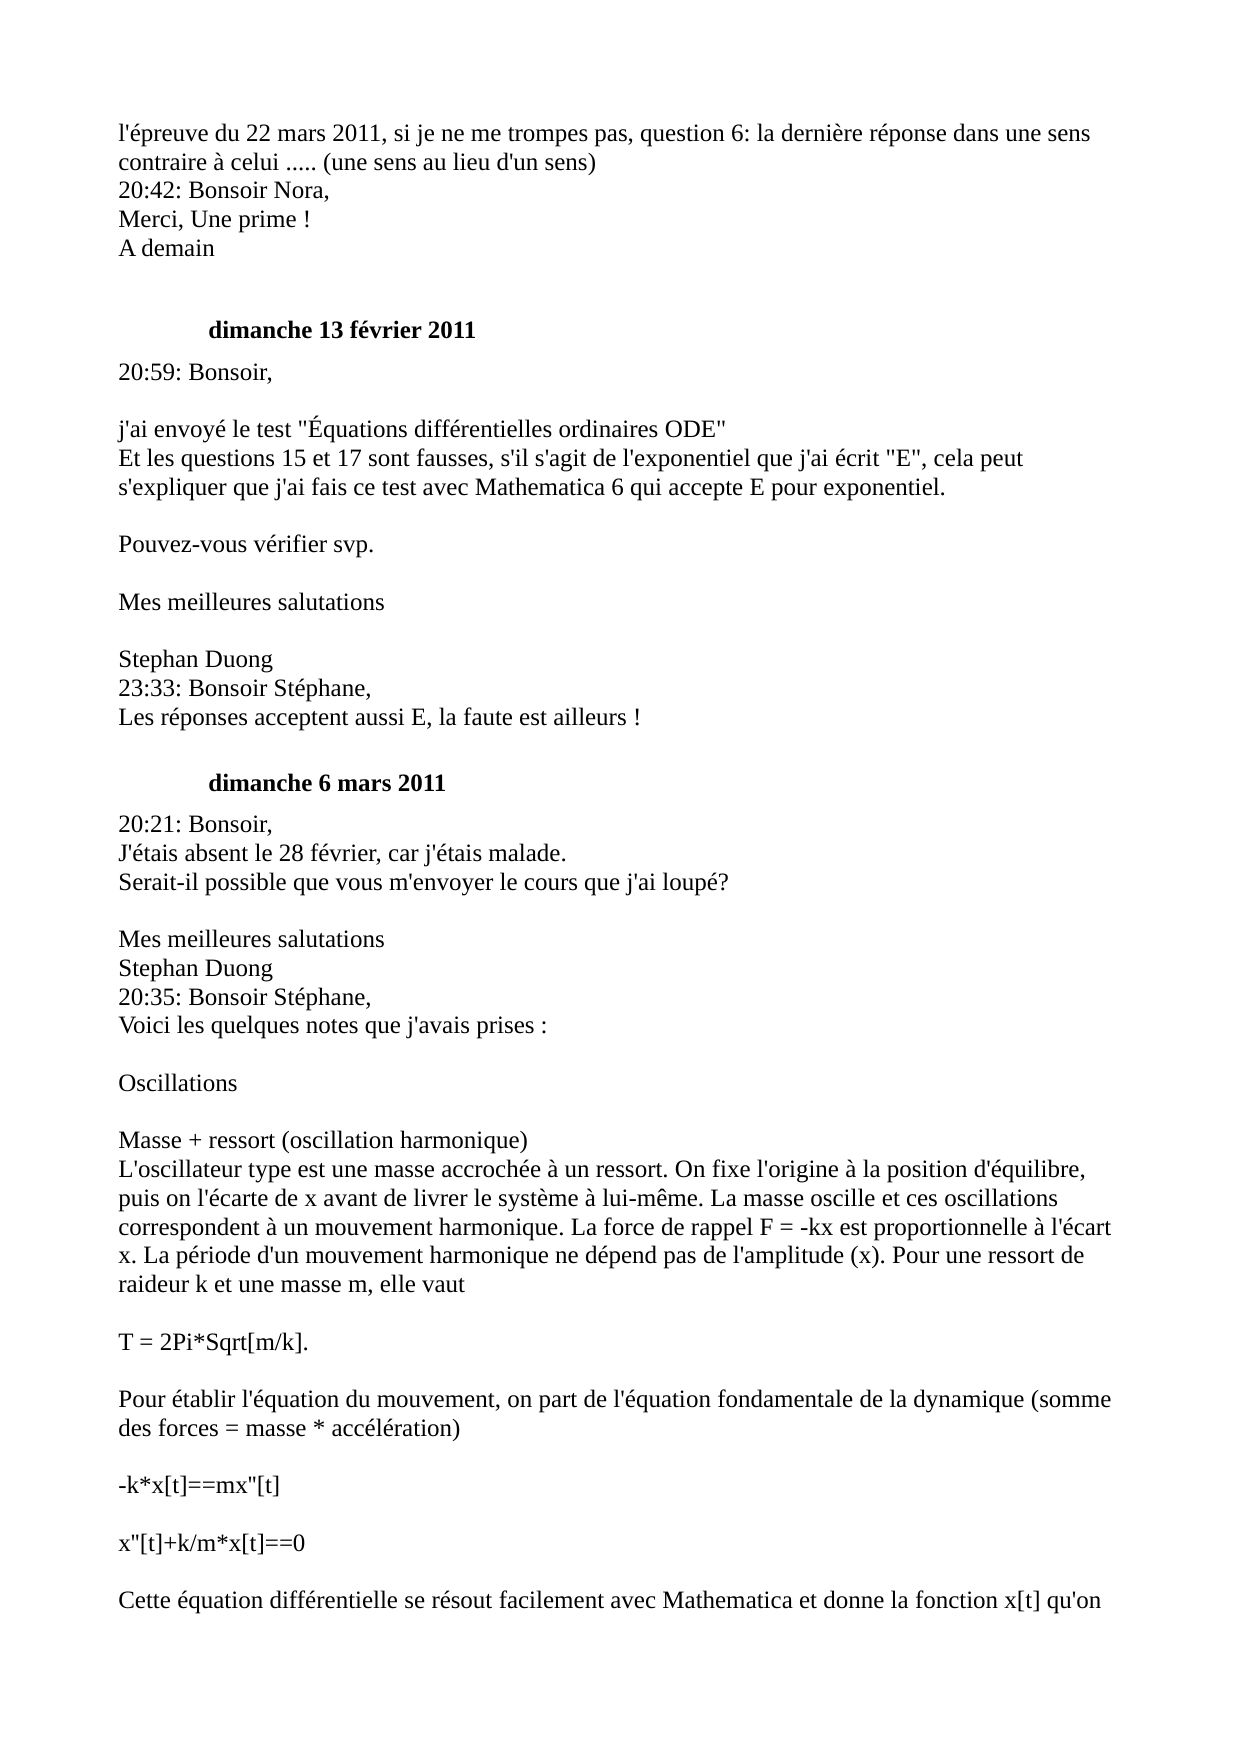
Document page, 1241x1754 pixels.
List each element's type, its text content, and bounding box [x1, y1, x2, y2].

text l'épreuve du 22 mars 2011, si je ne me trompes pas, question 6: la dernière réponse dans une sens contraire à celui ..... (une sens au lieu d'un sens) [118, 118, 1122, 176]
text 23:33: Bonsoir Stéphane, Les réponses acceptent aussi E, la faute est ailleurs ! [118, 673, 1122, 731]
subtitle dimanche 6 mars 2011 [118, 768, 1122, 797]
text 20:42: Bonsoir Nora, Merci, Une prime ! A demain [118, 176, 1122, 262]
text 20:35: Bonsoir Stéphane, Voici les quelques notes que j'avais prises : Oscillations Masse + ressort (oscillation harmonique) L'oscillateur type est une masse accrochée à un ressort. On fixe l'origine à la position d'équilibre, puis on l'écarte de x avant de livrer le système à lui-même. La masse oscille et ces oscillations correspondent à un mouvement harmonique. La force de rappel F = -kx est proportionnelle à l'écart x. La période d'un mouvement harmonique ne dépend pas de l'amplitude (x). Pour une ressort de raideur k et une masse m, elle vaut T = 2Pi*Sqrt[m/k]. Pour établir l'équation du mouvement, on part de l'équation fondamentale de la dynamique (somme des forces = masse * accélération) -k*x[t]==mx''[t] x''[t]+k/m*x[t]==0 Cette équation différentielle se résout facilement avec Mathematica et donne la fonction x[t] qu'on [118, 982, 1122, 1614]
subtitle dimanche 13 février 2011 [118, 316, 1122, 344]
text 20:21: Bonsoir, J'étais absent le 28 février, car j'étais malade. Serait-il possible que vous m'envoyer le cours que j'ai loupé? Mes meilleures salutations Stephan Duong [118, 809, 1122, 982]
text 20:59: Bonsoir, j'ai envoyé le test "Équations différentielles ordinaires ODE" Et les questions 15 et 17 sont fausses, s'il s'agit de l'exponentiel que j'ai écrit "E", cela peut s'expliquer que j'ai fais ce test avec Mathematica 6 qui accepte E pour exponentiel. Pouvez-vous vérifier svp. Mes meilleures salutations Stephan Duong [118, 357, 1122, 673]
